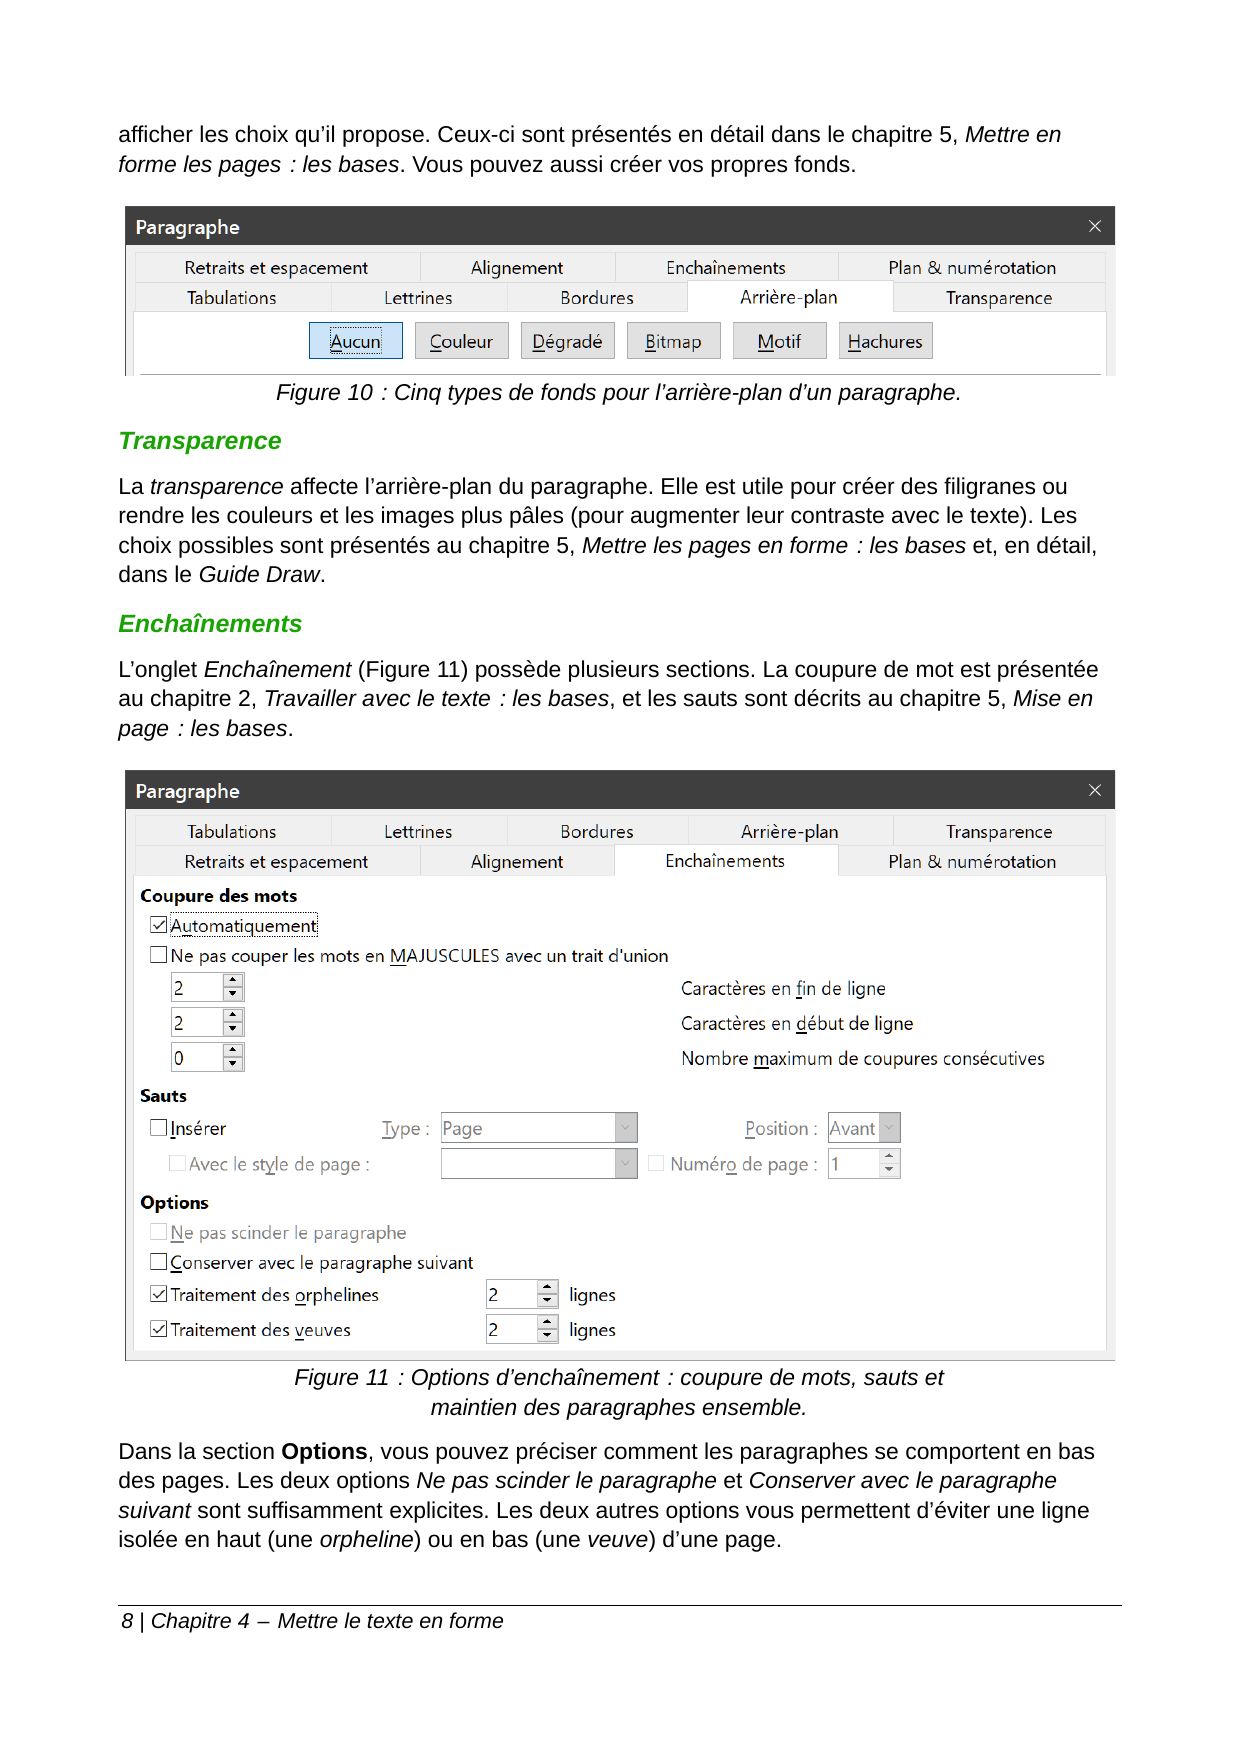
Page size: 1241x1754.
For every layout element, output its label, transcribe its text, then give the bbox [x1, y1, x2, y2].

text L’onglet Enchaînement (Figure 11) possède plusieurs sections. La coupure de mot est présentée au chapitre 2, Travailler avec le texte : les bases, et les sauts sont décrits au chapitre 5, Mise en page : les bases. [118, 652, 1122, 741]
text afficher les choix qu’il propose. Ceux-ci sont présentés en détail dans le chapitre 5, Mettre en forme les pages : les bases. Vous pouvez aussi créer vos propres fonds. [118, 118, 1122, 177]
text La transparence affecte l’arrière-plan du paragraphe. Elle est utile pour créer des filigranes ou rendre les couleurs et les images plus pâles (pour augmenter leur contraste avec le texte). Les choix possibles sont présentés au chapitre 5, Mettre les pages en forme : les bases et, en détail, dans le Guide Draw. [118, 470, 1122, 588]
subtitle Enchaînements [118, 608, 1122, 638]
picture [125, 770, 1116, 1361]
subtitle Transparence [118, 426, 1122, 455]
text Figure 11 : Options d’enchaînement : coupure de mots, sauts et maintien des paragraphes ensemble. [118, 1361, 1122, 1420]
text Figure 10 : Cinq types de fonds pour l’arrière-plan d’un paragraphe. [118, 375, 1122, 405]
text Dans la section Options, vous pouvez préciser comment les paragraphes se comportent en bas des pages. Les deux options Ne pas scinder le paragraphe et Conserver avec le paragraphe suivant sont suffisamment explicites. Les deux autres options vous permettent d’éviter une ligne isolée en haut (une orpheline) ou en bas (une veuve) d’une page. [118, 1434, 1122, 1552]
picture [125, 206, 1116, 376]
